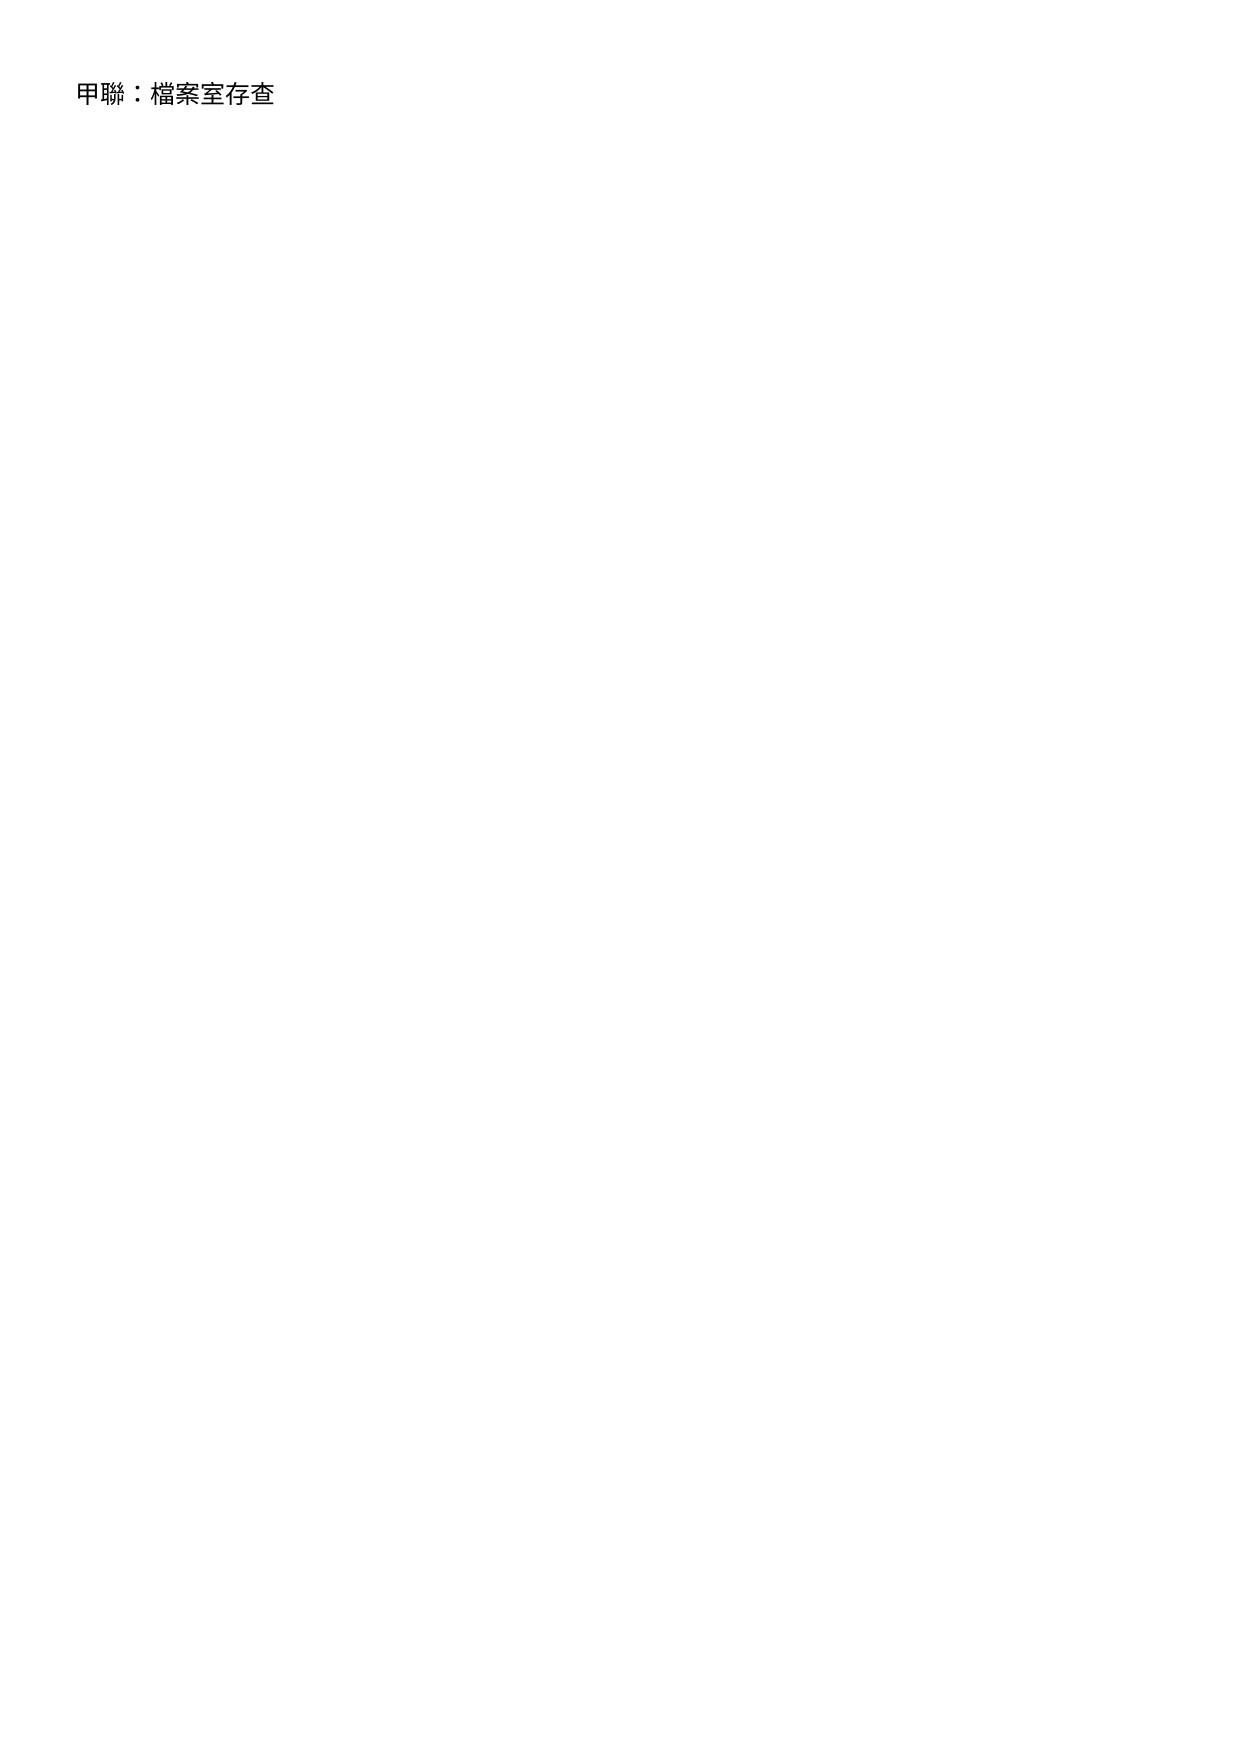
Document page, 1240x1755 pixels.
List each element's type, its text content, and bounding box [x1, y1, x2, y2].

text 甲聯：檔案室存查 [75, 75, 1165, 111]
